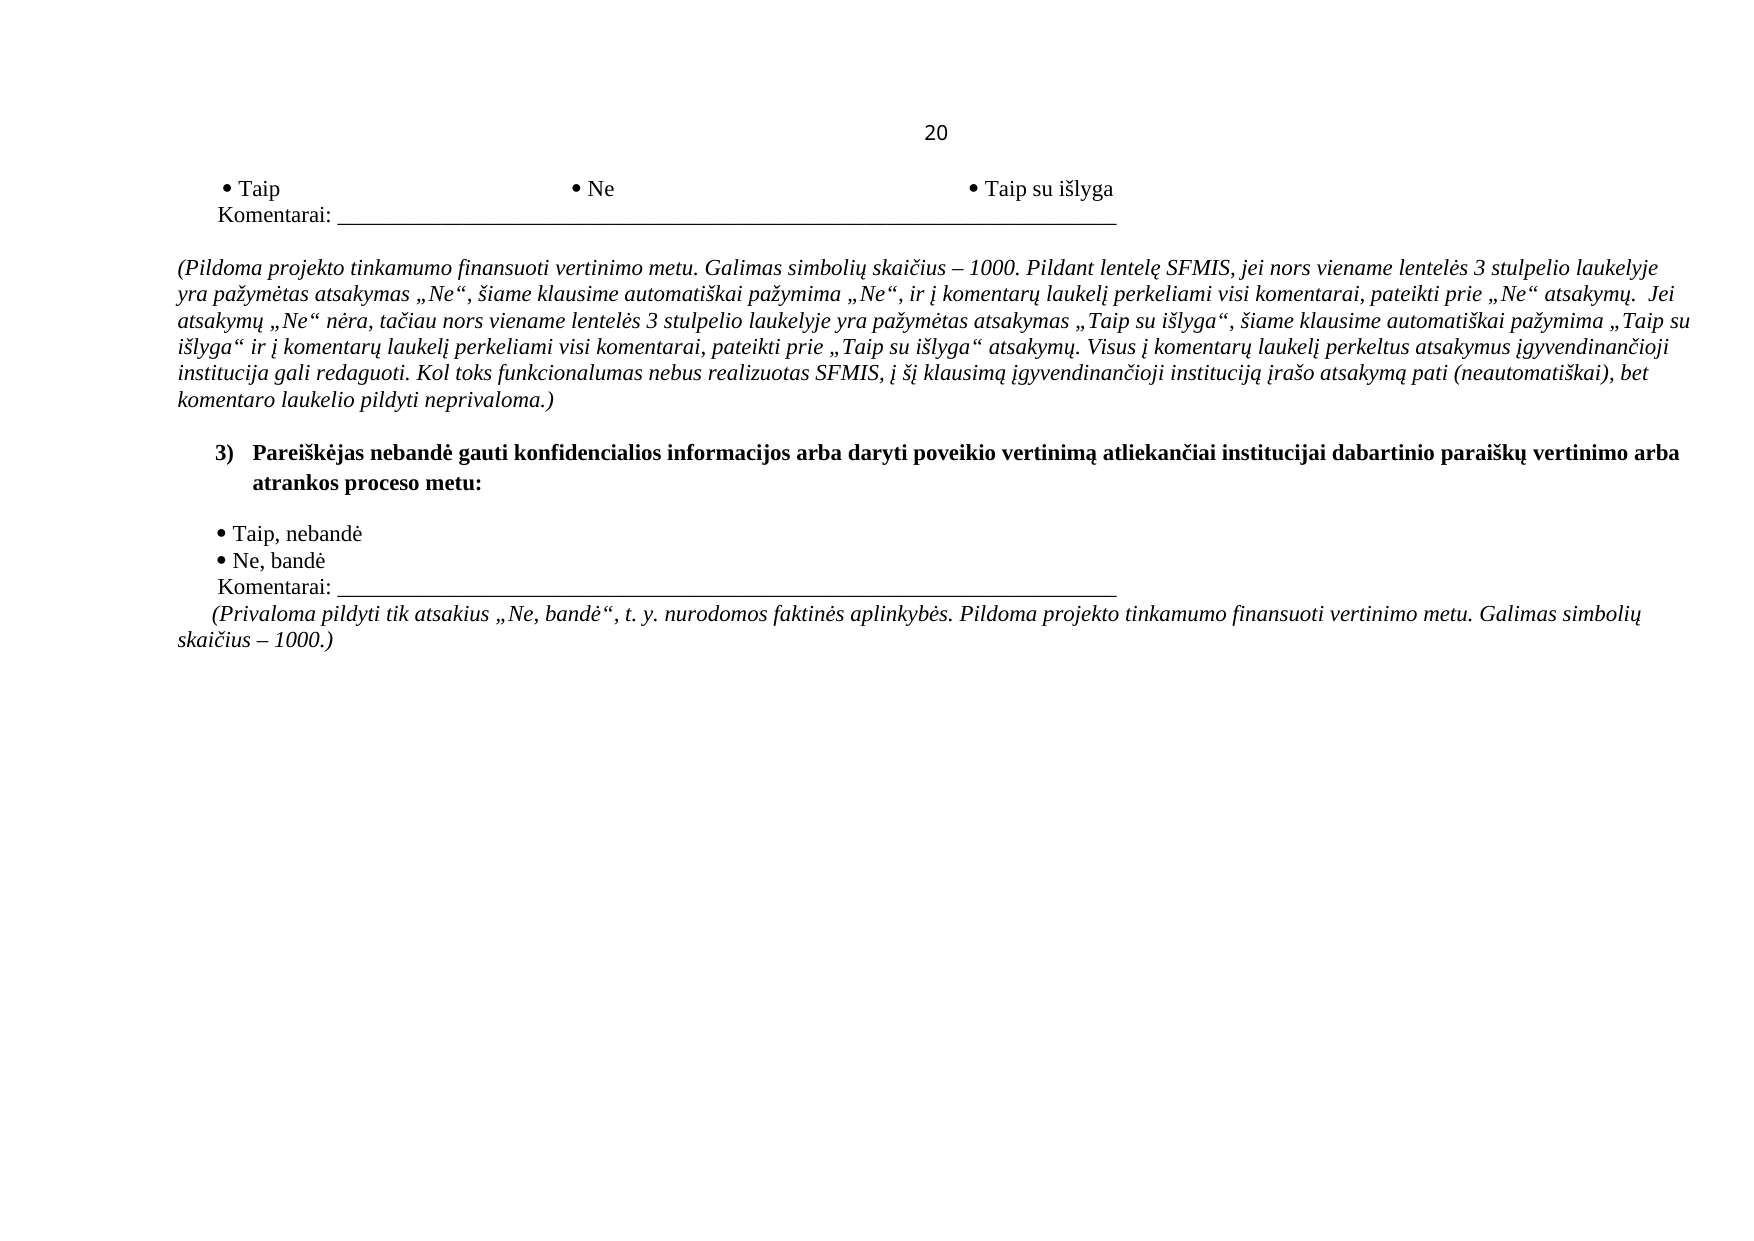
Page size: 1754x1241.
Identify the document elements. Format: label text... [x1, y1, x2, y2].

text Komentarai: ____________________________________________________________________ [177, 573, 1695, 599]
text  Taip, nebandė [177, 521, 1695, 547]
text (Pildoma projekto tinkamumo finansuoti vertinimo metu. Galimas simbolių skaičius – 1000. Pildant lentelę SFMIS, jei nors viename lentelės 3 stulpelio laukelyje yra pažymėtas atsakymas „Ne“, šiame klausime automatiškai pažymima „Ne“, ir į komentarų laukelį perkeliami visi komentarai, pateikti prie „Ne“ atsakymų. Jei atsakymų „Ne“ nėra, tačiau nors viename lentelės 3 stulpelio laukelyje yra pažymėtas atsakymas „Taip su išlyga“, šiame klausime automatiškai pažymima „Taip su išlyga“ ir į komentarų laukelį perkeliami visi komentarai, pateikti prie „Taip su išlyga“ atsakymų. Visus į komentarų laukelį perkeltus atsakymus įgyvendinančioji institucija gali redaguoti. Kol toks funkcionalumas nebus realizuotas SFMIS, į šį klausimą įgyvendinančioji instituciją įrašo atsakymą pati (neautomatiškai), bet komentaro laukelio pildyti neprivaloma.) [177, 254, 1695, 412]
text 3) Pareiškėjas nebandė gauti konfidencialios informacijos arba daryti poveikio vertinimą atliekančiai institucijai dabartinio paraiškų vertinimo arba atrankos proceso metu: [215, 438, 1695, 495]
text  Taip  Ne  Taip su išlyga [177, 175, 1695, 201]
text (Privaloma pildyti tik atsakius „Ne, bandė“, t. y. nurodomos faktinės aplinkybės. Pildoma projekto tinkamumo finansuoti vertinimo metu. Galimas simbolių skaičius – 1000.) [177, 599, 1695, 652]
text Komentarai: ____________________________________________________________________ [177, 201, 1695, 228]
text  Ne, bandė [177, 547, 1695, 573]
